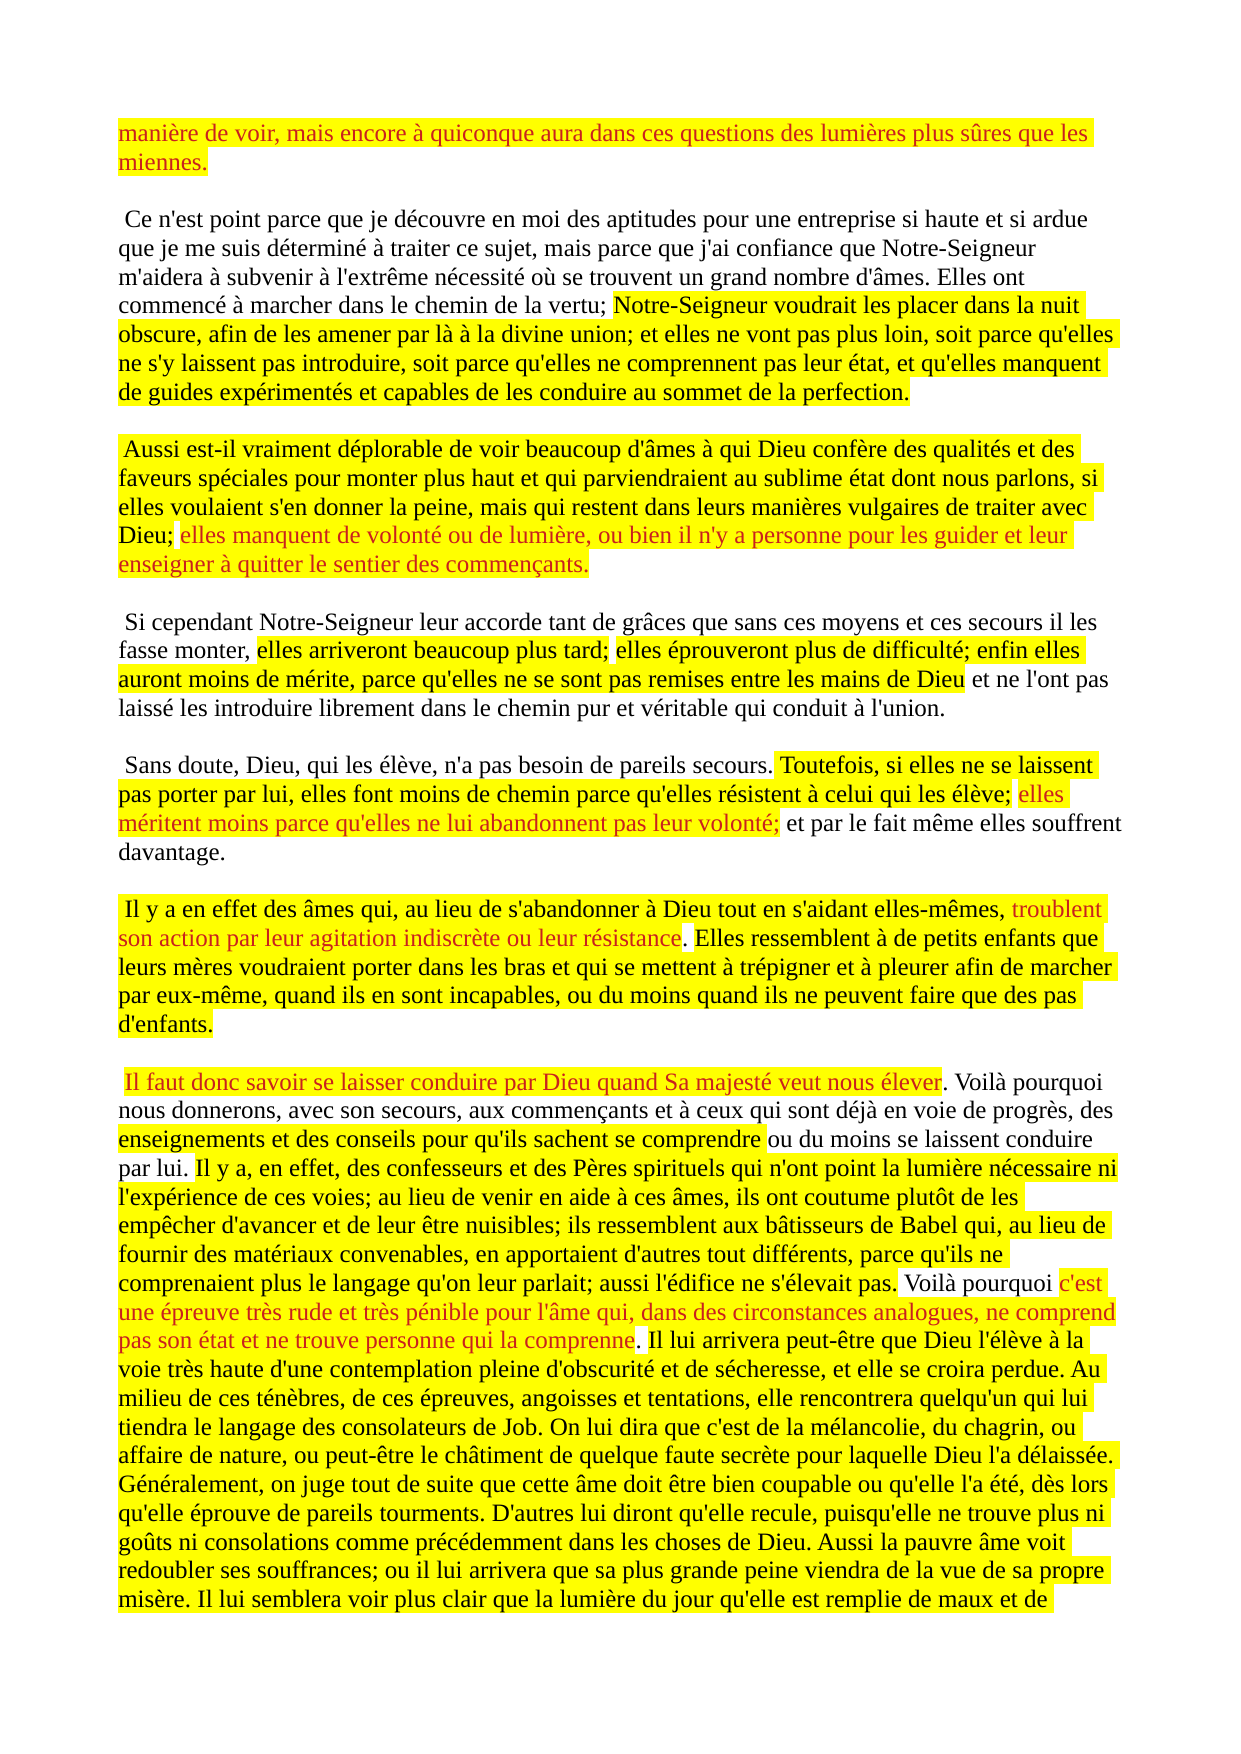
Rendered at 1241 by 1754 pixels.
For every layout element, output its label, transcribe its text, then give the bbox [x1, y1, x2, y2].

text Si cependant Notre-Seigneur leur accorde tant de grâces que sans ces moyens et ces secours il les fasse monter, elles arriveront beaucoup plus tard; elles éprouveront plus de difficulté; enfin elles auront moins de mérite, parce qu'elles ne se sont pas remises entre les mains de Dieu et ne l'ont pas laissé les introduire librement dans le chemin pur et véritable qui conduit à l'union. [118, 607, 1122, 722]
text Sans doute, Dieu, qui les élève, n'a pas besoin de pareils secours. Toutefois, si elles ne se laissent pas porter par lui, elles font moins de chemin parce qu'elles résistent à celui qui les élève; elles méritent moins parce qu'elles ne lui abandonnent pas leur volonté; et par le fait même elles souffrent davantage. [118, 751, 1122, 866]
text Aussi est-il vraiment déplorable de voir beaucoup d'âmes à qui Dieu confère des qualités et des faveurs spéciales pour monter plus haut et qui parviendraient au sublime état dont nous parlons, si elles voulaient s'en donner la peine, mais qui restent dans leurs manières vulgaires de traiter avec Dieu; elles manquent de volonté ou de lumière, ou bien il n'y a personne pour les guider et leur enseigner à quitter le sentier des commençants. [118, 434, 1122, 578]
text manière de voir, mais encore à quiconque aura dans ces questions des lumières plus sûres que les miennes. [118, 118, 1122, 176]
text Il y a en effet des âmes qui, au lieu de s'abandonner à Dieu tout en s'aidant elles-mêmes, troublent son action par leur agitation indiscrète ou leur résistance. Elles ressemblent à de petits enfants que leurs mères voudraient porter dans les bras et qui se mettent à trépigner et à pleurer afin de marcher par eux-même, quand ils en sont incapables, ou du moins quand ils ne peuvent faire que des pas d'enfants. [118, 894, 1122, 1038]
text Ce n'est point parce que je découvre en moi des aptitudes pour une entreprise si haute et si ardue que je me suis déterminé à traiter ce sujet, mais parce que j'ai confiance que Notre-Seigneur m'aidera à subvenir à l'extrême nécessité où se trouvent un grand nombre d'âmes. Elles ont commencé à marcher dans le chemin de la vertu; Notre-Seigneur voudrait les placer dans la nuit obscure, afin de les amener par là à la divine union; et elles ne vont pas plus loin, soit parce qu'elles ne s'y laissent pas introduire, soit parce qu'elles ne comprennent pas leur état, et qu'elles manquent de guides expérimentés et capables de les conduire au sommet de la perfection. [118, 204, 1122, 406]
text Il faut donc savoir se laisser conduire par Dieu quand Sa majesté veut nous élever. Voilà pourquoi nous donnerons, avec son secours, aux commençants et à ceux qui sont déjà en voie de progrès, des enseignements et des conseils pour qu'ils sachent se comprendre ou du moins se laissent conduire par lui. Il y a, en effet, des confesseurs et des Pères spirituels qui n'ont point la lumière nécessaire ni l'expérience de ces voies; au lieu de venir en aide à ces âmes, ils ont coutume plutôt de les empêcher d'avancer et de leur être nuisibles; ils ressemblent aux bâtisseurs de Babel qui, au lieu de fournir des matériaux convenables, en apportaient d'autres tout différents, parce qu'ils ne comprenaient plus le langage qu'on leur parlait; aussi l'édifice ne s'élevait pas. Voilà pourquoi c'est une épreuve très rude et très pénible pour l'âme qui, dans des circonstances analogues, ne comprend pas son état et ne trouve personne qui la comprenne. Il lui arrivera peut-être que Dieu l'élève à la voie très haute d'une contemplation pleine d'obscurité et de sécheresse, et elle se croira perdue. Au milieu de ces ténèbres, de ces épreuves, angoisses et tentations, elle rencontrera quelqu'un qui lui tiendra le langage des consolateurs de Job. On lui dira que c'est de la mélancolie, du chagrin, ou affaire de nature, ou peut-être le châtiment de quelque faute secrète pour laquelle Dieu l'a délaissée. Généralement, on juge tout de suite que cette âme doit être bien coupable ou qu'elle l'a été, dès lors qu'elle éprouve de pareils tourments. D'autres lui diront qu'elle recule, puisqu'elle ne trouve plus ni goûts ni consolations comme précédemment dans les choses de Dieu. Aussi la pauvre âme voit redoubler ses souffrances; ou il lui arrivera que sa plus grande peine viendra de la vue de sa propre misère. Il lui semblera voir plus clair que la lumière du jour qu'elle est remplie de maux et de [118, 1067, 1122, 1613]
